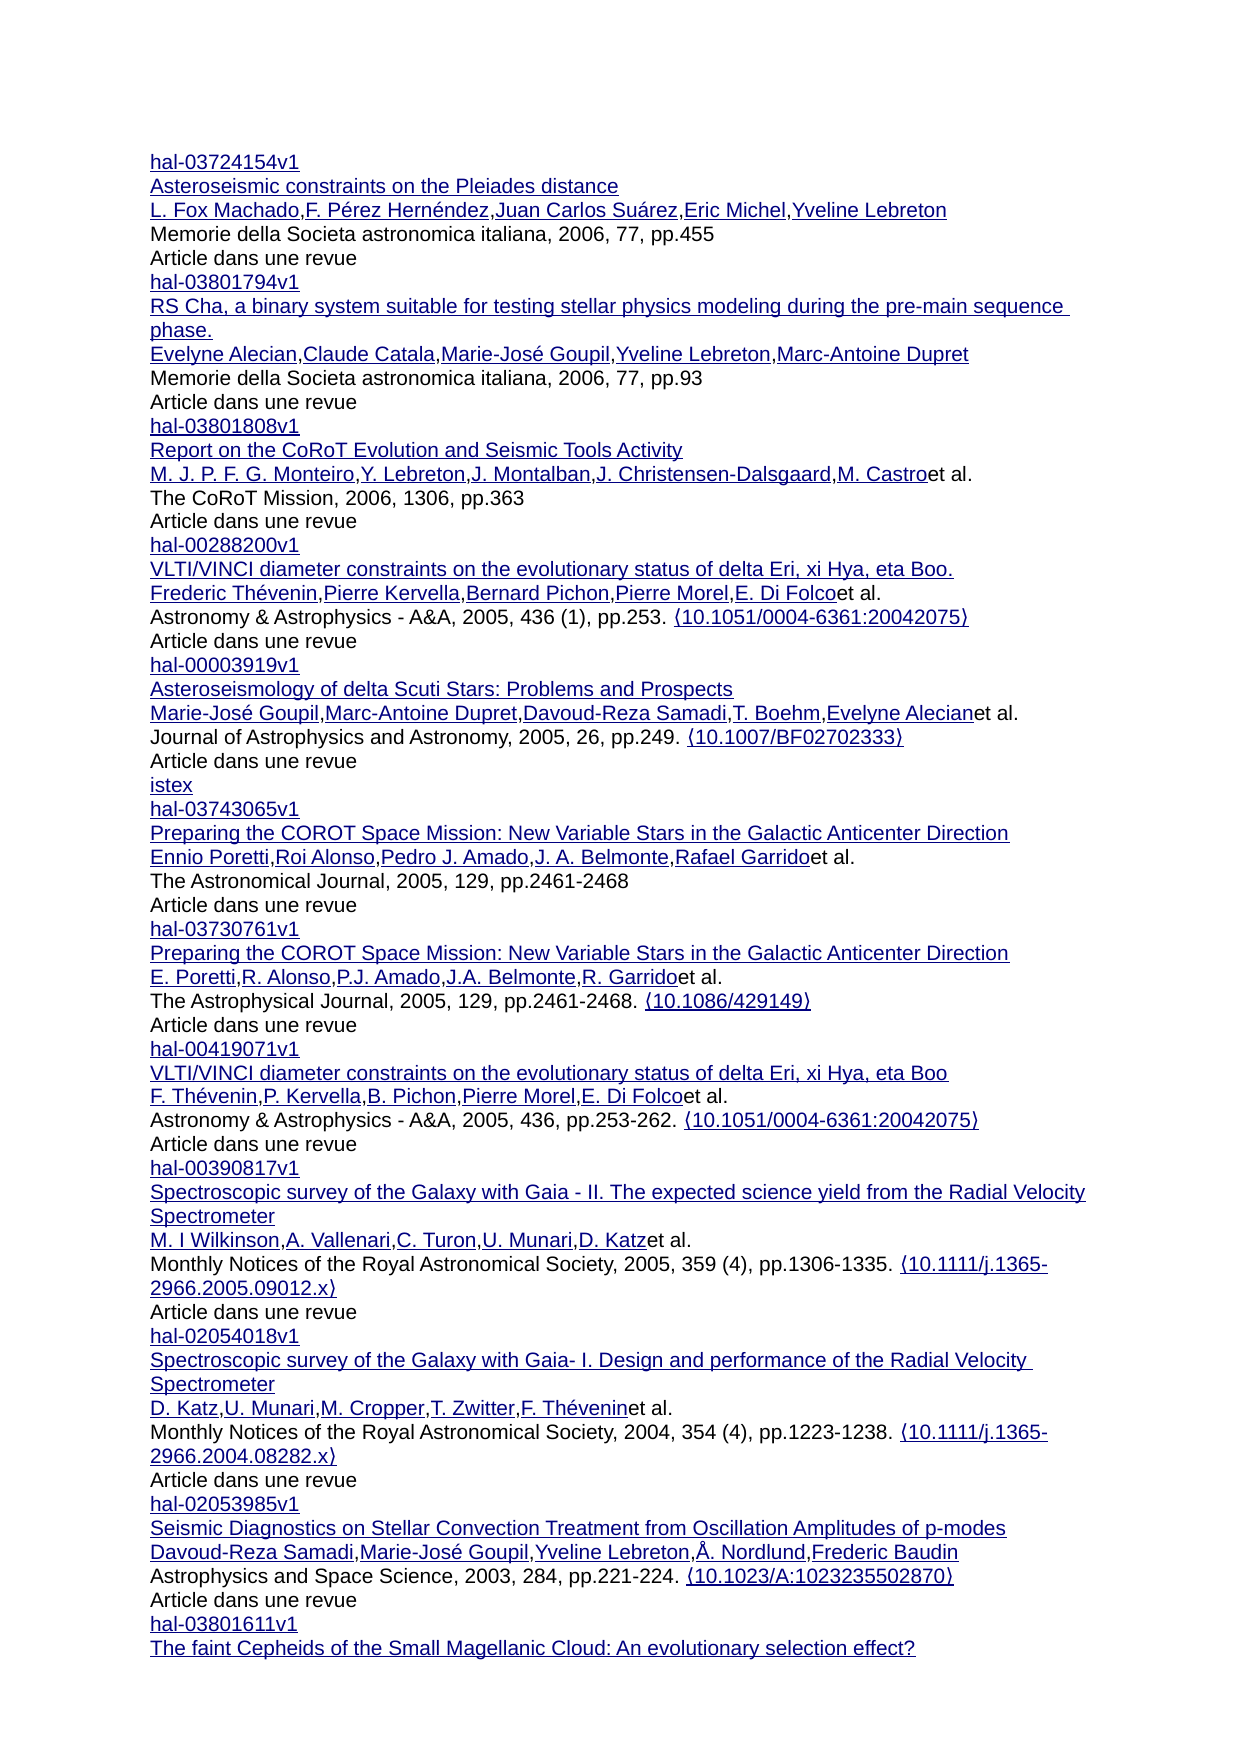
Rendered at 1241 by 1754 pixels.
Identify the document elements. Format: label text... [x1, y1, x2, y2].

table_cell hal-03724154v1 [150, 150, 1090, 174]
table_cell Spectroscopic survey of the Galaxy with Gaia - II. The expected science yield from the Radial Velocity Spectrometer M. I Wilkinson,A. Vallenari,C. Turon,U. Munari,D. Katzet al. Monthly Notices of the Royal Astronomical Society, 2005, 359 (4), pp.1306-1335. ⟨10.1111/j.1365-2966.2005.09012.x⟩ Article dans une revue hal-02054018v1 [150, 1180, 1090, 1348]
table_cell Asteroseismic constraints on the Pleiades distance L. Fox Machado,F. Pérez Hernéndez,Juan Carlos Suárez,Eric Michel,Yveline Lebreton Memorie della Societa astronomica italiana, 2006, 77, pp.455 Article dans une revue hal-03801794v1 [150, 174, 1090, 294]
table_cell Asteroseismology of delta Scuti Stars: Problems and Prospects Marie-José Goupil,Marc-Antoine Dupret,Davoud-Reza Samadi,T. Boehm,Evelyne Alecianet al. Journal of Astrophysics and Astronomy, 2005, 26, pp.249. ⟨10.1007/BF02702333⟩ Article dans une revue istex hal-03743065v1 [150, 677, 1090, 821]
table_cell VLTI/VINCI diameter constraints on the evolutionary status of delta Eri, xi Hya, eta Boo F. Thévenin,P. Kervella,B. Pichon,Pierre Morel,E. Di Folcoet al. Astronomy & Astrophysics - A&A, 2005, 436, pp.253-262. ⟨10.1051/0004-6361:20042075⟩ Article dans une revue hal-00390817v1 [150, 1060, 1090, 1180]
table_cell Spectroscopic survey of the Galaxy with Gaia- I. Design and performance of the Radial Velocity Spectrometer D. Katz,U. Munari,M. Cropper,T. Zwitter,F. Théveninet al. Monthly Notices of the Royal Astronomical Society, 2004, 354 (4), pp.1223-1238. ⟨10.1111/j.1365-2966.2004.08282.x⟩ Article dans une revue hal-02053985v1 [150, 1348, 1090, 1516]
table_cell RS Cha, a binary system suitable for testing stellar physics modeling during the pre-main sequence phase. Evelyne Alecian,Claude Catala,Marie-José Goupil,Yveline Lebreton,Marc-Antoine Dupret Memorie della Societa astronomica italiana, 2006, 77, pp.93 Article dans une revue hal-03801808v1 [150, 294, 1090, 437]
table_cell Preparing the COROT Space Mission: New Variable Stars in the Galactic Anticenter Direction Ennio Poretti,Roi Alonso,Pedro J. Amado,J. A. Belmonte,Rafael Garridoet al. The Astronomical Journal, 2005, 129, pp.2461-2468 Article dans une revue hal-03730761v1 [150, 821, 1090, 941]
table_cell Report on the CoRoT Evolution and Seismic Tools Activity M. J. P. F. G. Monteiro,Y. Lebreton,J. Montalban,J. Christensen-Dalsgaard,M. Castroet al. The CoRoT Mission, 2006, 1306, pp.363 Article dans une revue hal-00288200v1 [150, 438, 1090, 557]
table_cell Preparing the COROT Space Mission: New Variable Stars in the Galactic Anticenter Direction E. Poretti,R. Alonso,P.J. Amado,J.A. Belmonte,R. Garridoet al. The Astrophysical Journal, 2005, 129, pp.2461-2468. ⟨10.1086/429149⟩ Article dans une revue hal-00419071v1 [150, 941, 1090, 1060]
table_cell The faint Cepheids of the Small Magellanic Cloud: An evolutionary selection effect? [150, 1635, 1090, 1659]
table_cell Seismic Diagnostics on Stellar Convection Treatment from Oscillation Amplitudes of p-modes Davoud-Reza Samadi,Marie-José Goupil,Yveline Lebreton,Å. Nordlund,Frederic Baudin Astrophysics and Space Science, 2003, 284, pp.221-224. ⟨10.1023/A:1023235502870⟩ Article dans une revue hal-03801611v1 [150, 1516, 1090, 1635]
table_cell VLTI/VINCI diameter constraints on the evolutionary status of delta Eri, xi Hya, eta Boo. Frederic Thévenin,Pierre Kervella,Bernard Pichon,Pierre Morel,E. Di Folcoet al. Astronomy & Astrophysics - A&A, 2005, 436 (1), pp.253. ⟨10.1051/0004-6361:20042075⟩ Article dans une revue hal-00003919v1 [150, 557, 1090, 677]
